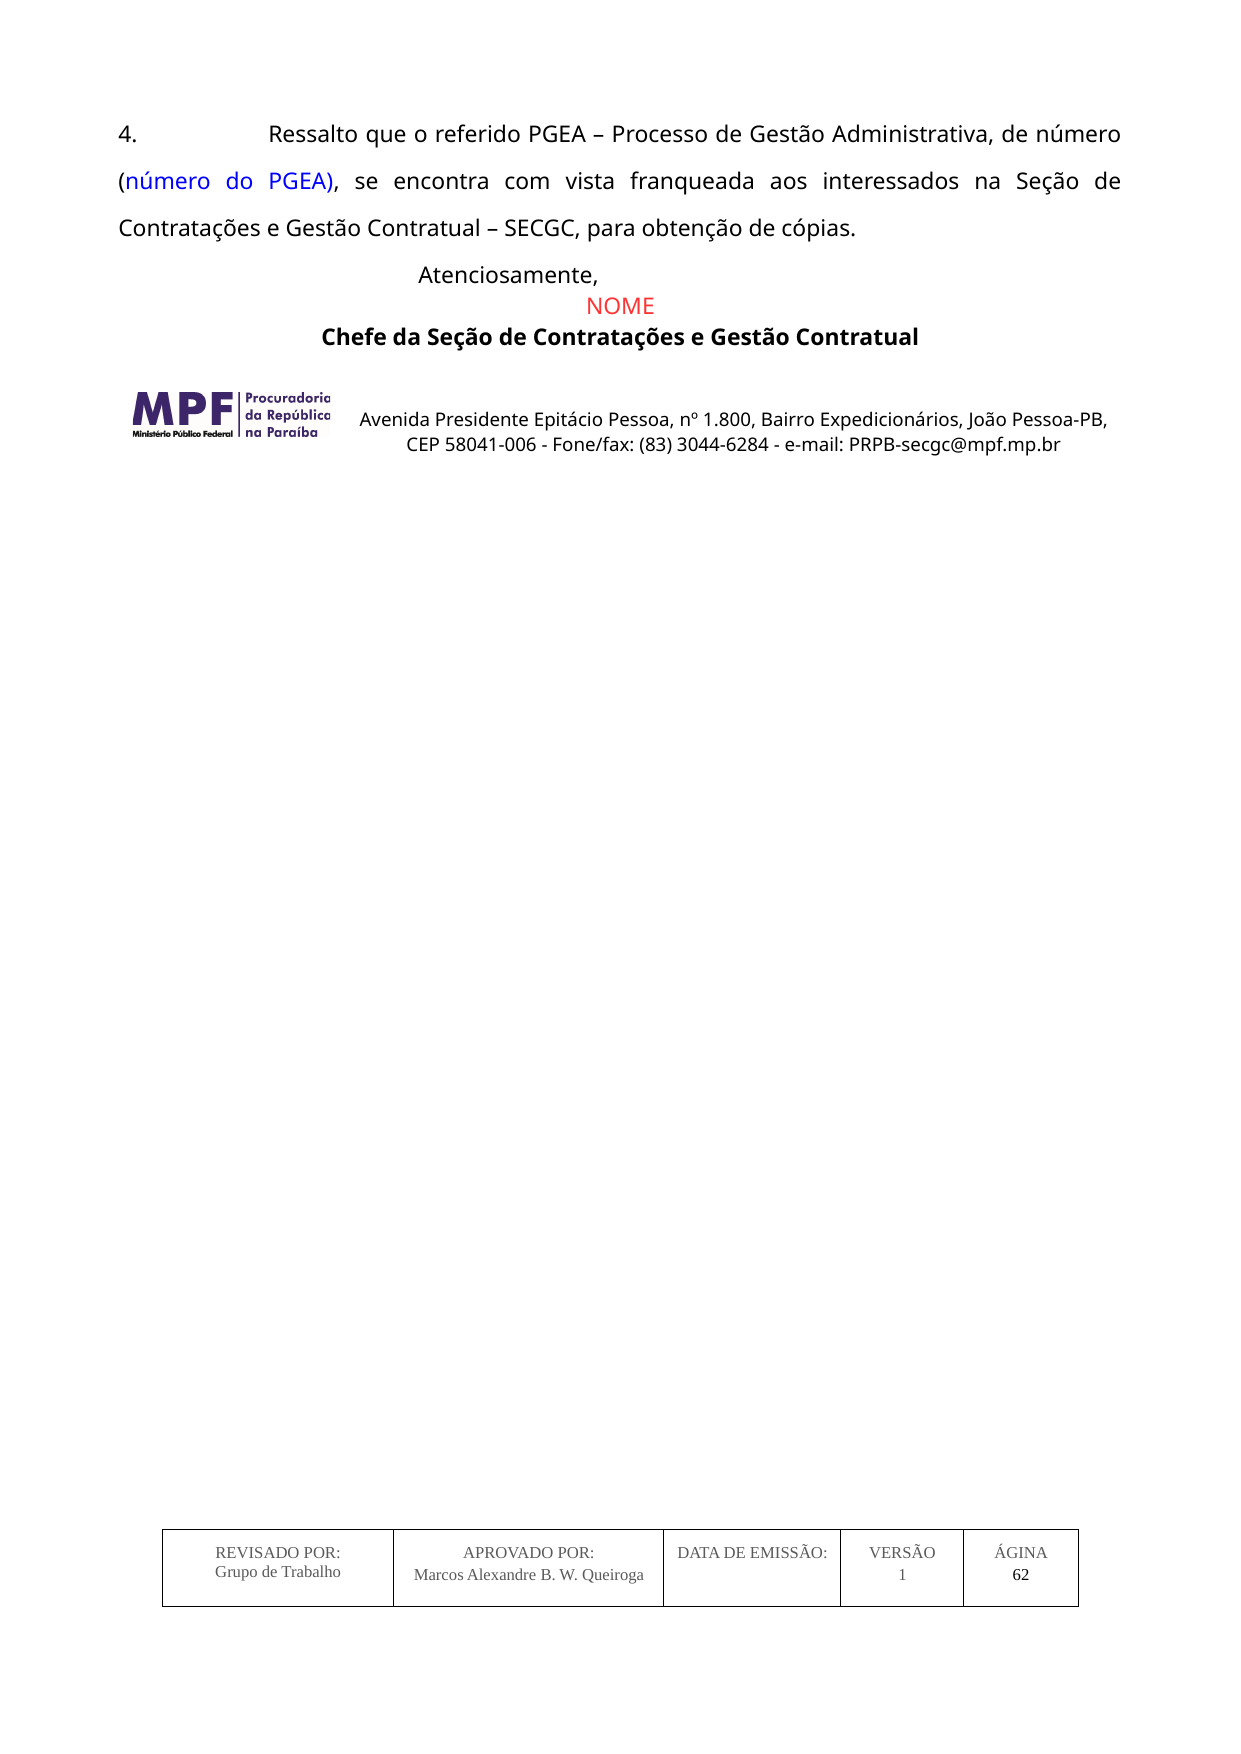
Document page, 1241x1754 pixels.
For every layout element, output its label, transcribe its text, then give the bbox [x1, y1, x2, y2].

picture [132, 392, 331, 437]
table_header [118, 387, 345, 476]
text 4. Ressalto que o referido PGEA – Processo de Gestão Administrativa, de número (número do PGEA), se encontra com vista franqueada aos interessados na Seção de Contratações e Gestão Contratual – SECGC, para obtenção de cópias. [118, 118, 1122, 243]
text Atenciosamente, [118, 259, 1122, 290]
text Chefe da Seção de Contratações e Gestão Contratual [118, 321, 1122, 352]
table_header Avenida Presidente Epitácio Pessoa, nº 1.800, Bairro Expedicionários, João Pessoa-PB, CEP 58041-006 - Fone/fax: (83) 3044-6284 - e-mail: PRPB-secgc@mpf.mp.br [345, 387, 1122, 476]
text NOME [118, 290, 1122, 321]
